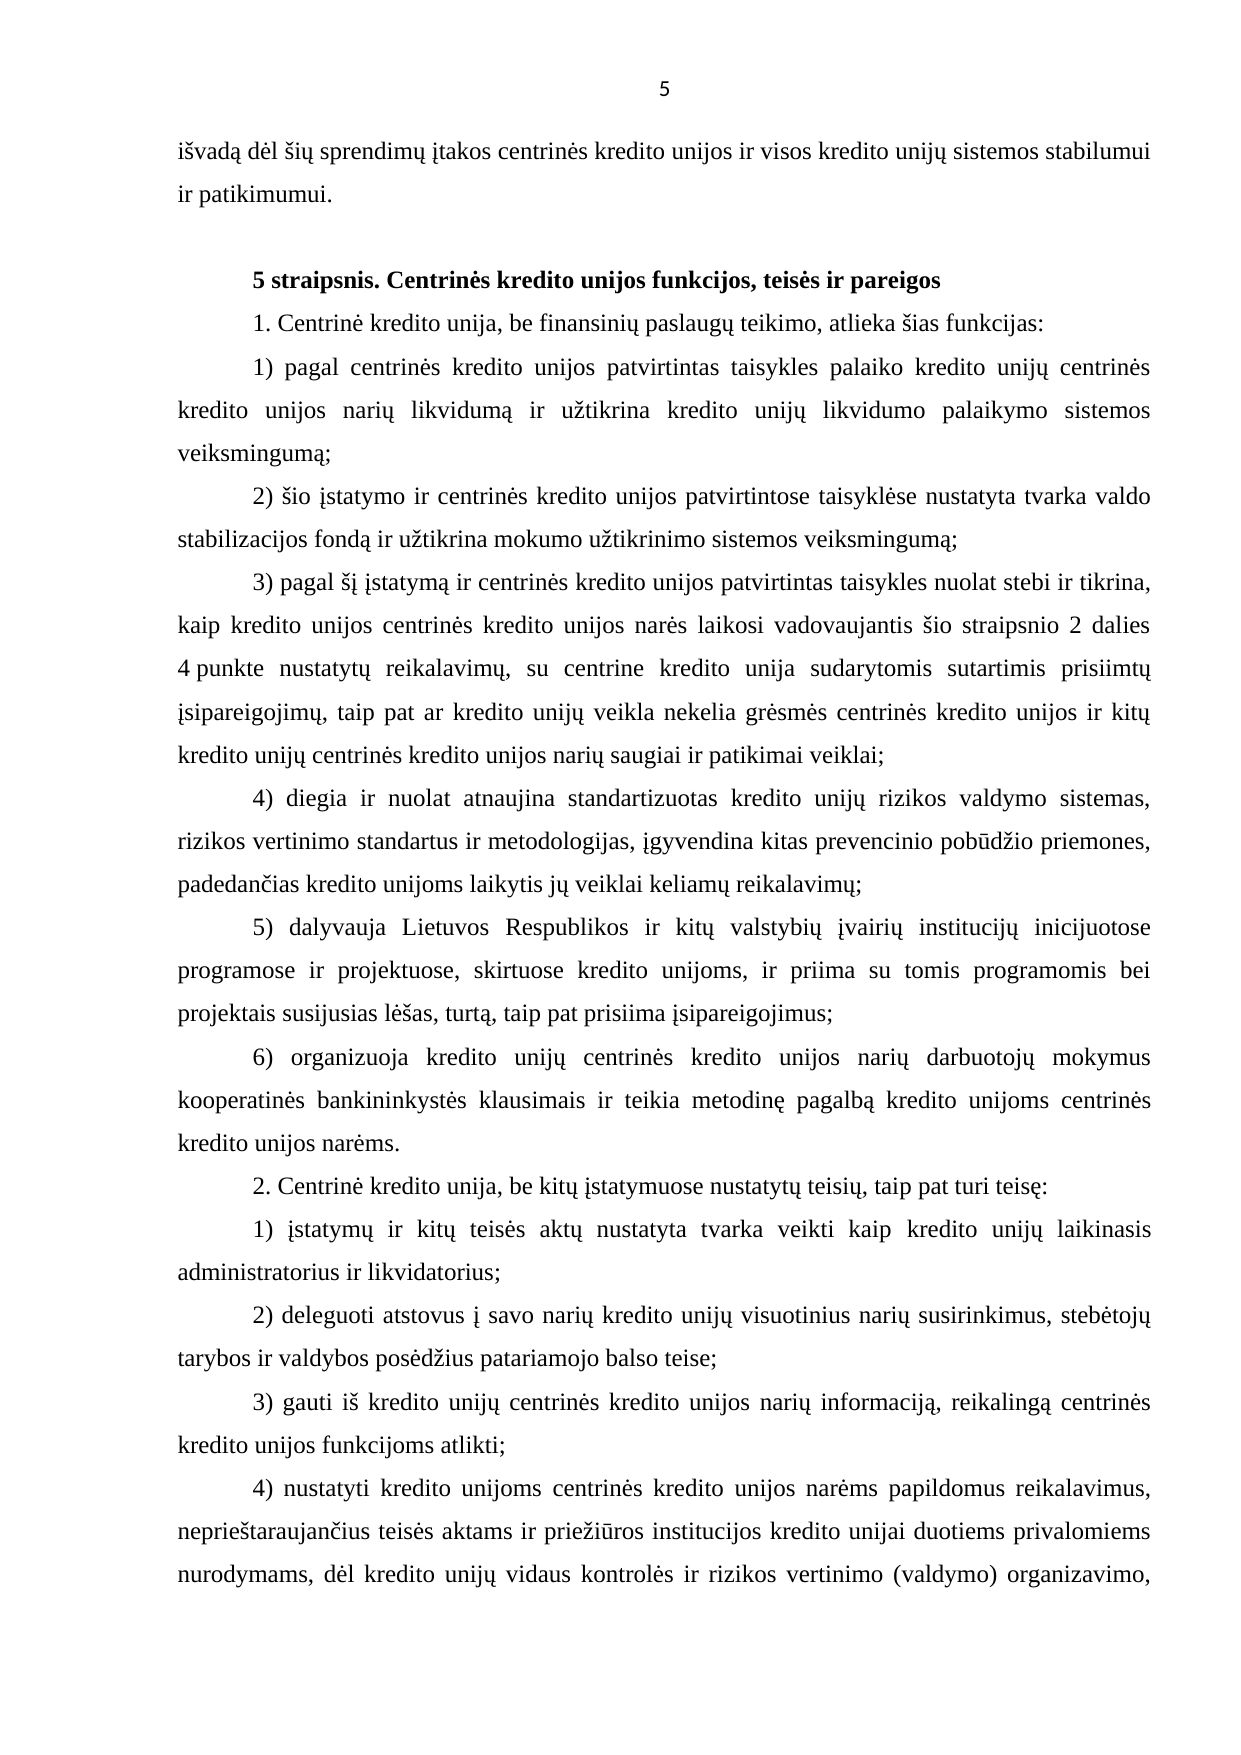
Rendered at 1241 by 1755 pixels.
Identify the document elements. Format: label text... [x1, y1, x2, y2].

text 6) organizuoja kredito unijų centrinės kredito unijos narių darbuotojų mokymus kooperatinės bankininkystės klausimais ir teikia metodinę pagalbą kredito unijoms centrinės kredito unijos narėms. [177, 1042, 1152, 1157]
text 2) deleguoti atstovus į savo narių kredito unijų visuotinius narių susirinkimus, stebėtojų tarybos ir valdybos posėdžius patariamojo balso teise; [177, 1300, 1152, 1372]
text 3) gauti iš kredito unijų centrinės kredito unijos narių informaciją, reikalingą centrinės kredito unijos funkcijoms atlikti; [177, 1387, 1152, 1458]
text 5) dalyvauja Lietuvos Respublikos ir kitų valstybių įvairių institucijų inicijuotose programose ir projektuose, skirtuose kredito unijoms, ir priima su tomis programomis bei projektais susijusias lėšas, turtą, taip pat prisiima įsipareigojimus; [177, 912, 1152, 1027]
text 2. Centrinė kredito unija, be kitų įstatymuose nustatytų teisių, taip pat turi teisę: [177, 1171, 1152, 1200]
text 5 straipsnis. Centrinės kredito unijos funkcijos, teisės ir pareigos [177, 265, 1152, 294]
text 3) pagal šį įstatymą ir centrinės kredito unijos patvirtintas taisykles nuolat stebi ir tikrina, kaip kredito unijos centrinės kredito unijos narės laikosi vadovaujantis šio straipsnio 2 dalies 4 punkte nustatytų reikalavimų, su centrine kredito unija sudarytomis sutartimis prisiimtų įsipareigojimų, taip pat ar kredito unijų veikla nekelia grėsmės centrinės kredito unijos ir kitų kredito unijų centrinės kredito unijos narių saugiai ir patikimai veiklai; [177, 567, 1152, 768]
text 4) nustatyti kredito unijoms centrinės kredito unijos narėms papildomus reikalavimus, neprieštaraujančius teisės aktams ir priežiūros institucijos kredito unijai duotiems privalomiems nurodymams, dėl kredito unijų vidaus kontrolės ir rizikos vertinimo (valdymo) organizavimo, [177, 1473, 1152, 1588]
text 1. Centrinė kredito unija, be finansinių paslaugų teikimo, atlieka šias funkcijas: [177, 308, 1152, 337]
text 2) šio įstatymo ir centrinės kredito unijos patvirtintose taisyklėse nustatyta tvarka valdo stabilizacijos fondą ir užtikrina mokumo užtikrinimo sistemos veiksmingumą; [177, 481, 1152, 553]
text 4) diegia ir nuolat atnaujina standartizuotas kredito unijų rizikos valdymo sistemas, rizikos vertinimo standartus ir metodologijas, įgyvendina kitas prevencinio pobūdžio priemones, padedančias kredito unijoms laikytis jų veiklai keliamų reikalavimų; [177, 783, 1152, 898]
text 1) įstatymų ir kitų teisės aktų nustatyta tvarka veikti kaip kredito unijų laikinasis administratorius ir likvidatorius; [177, 1214, 1152, 1286]
text 1) pagal centrinės kredito unijos patvirtintas taisykles palaiko kredito unijų centrinės kredito unijos narių likvidumą ir užtikrina kredito unijų likvidumo palaikymo sistemos veiksmingumą; [177, 352, 1152, 467]
text išvadą dėl šių sprendimų įtakos centrinės kredito unijos ir visos kredito unijų sistemos stabilumui ir patikimumui. [177, 136, 1152, 208]
